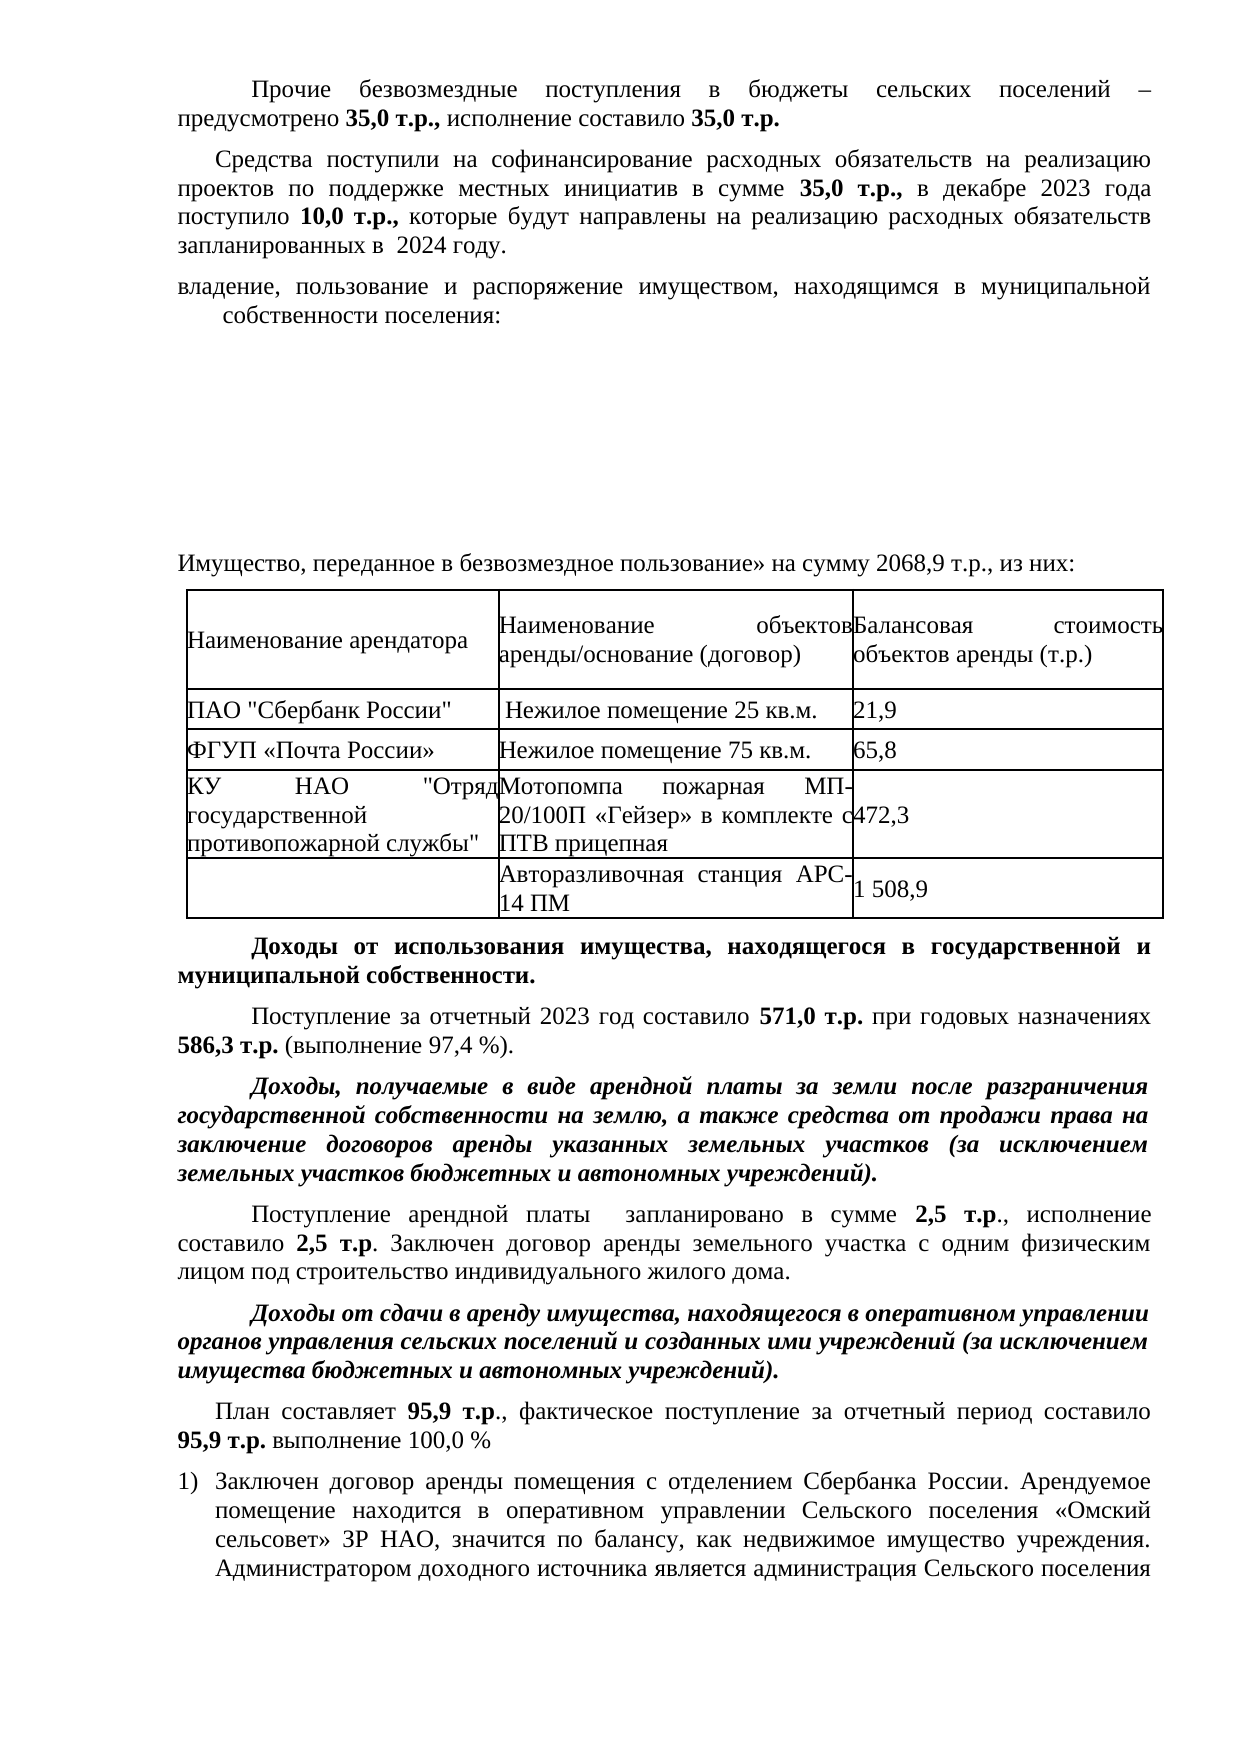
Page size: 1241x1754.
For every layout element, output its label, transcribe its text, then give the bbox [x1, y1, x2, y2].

table_cell 21,9 [854, 690, 1162, 728]
list Заключен договор аренды помещения с отделением Сбербанка России. Арендуемое помещение находится в оперативном управлении Сельского поселения «Омский сельсовет» ЗР НАО, значится по балансу, как недвижимое имущество учреждения. Администратором доходного источника является администрация Сельского поселения [177, 1466, 1152, 1581]
table_cell [188, 859, 498, 917]
list владение, пользование и распоряжение имуществом, находящимся в муниципальной собственности поселения: [177, 271, 1152, 329]
text План составляет 95,9 т.р., фактическое поступление за отчетный период составило 95,9 т.р. выполнение 100,0 % [177, 1396, 1152, 1454]
text Имущество, переданное в безвозмездное пользование» на сумму 2068,9 т.р., из них: [177, 548, 1152, 576]
text Доходы, получаемые в виде арендной платы за земли после разграничения государственной собственности на землю, а также средства от продажи права на заключение договоров аренды указанных земельных участков (за исключением земельных участков бюджетных и автономных учреждений). [177, 1071, 1152, 1186]
text Поступление за отчетный 2023 год составило 571,0 т.р. при годовых назначениях 586,3 т.р. (выполнение 97,4 %). [177, 1001, 1152, 1059]
text Поступление арендной платы запланировано в сумме 2,5 т.р., исполнение составило 2,5 т.р. Заключен договор аренды земельного участка с одним физическим лицом под строительство индивидуального жилого дома. [177, 1199, 1152, 1285]
table_cell 1 508,9 [854, 859, 1162, 917]
table_header Наименование арендатора [188, 591, 498, 688]
text Средства поступили на софинансирование расходных обязательств на реализацию проектов по поддержке местных инициатив в сумме 35,0 т.р., в декабре 2023 года поступило 10,0 т.р., которые будут направлены на реализацию расходных обязательств запланированных в 2024 году. [177, 144, 1152, 259]
table_header Наименование объектов аренды/основание (договор) [500, 591, 852, 688]
table_cell 65,8 [854, 730, 1162, 769]
text Доходы от сдачи в аренду имущества, находящегося в оперативном управлении органов управления сельских поселений и созданных ими учреждений (за исключением имущества бюджетных и автономных учреждений). [177, 1298, 1152, 1384]
table_cell ПАО "Сбербанк России" [188, 690, 498, 728]
table_cell КУ НАО "Отряд государственной противопожарной службы" [188, 771, 498, 857]
table_cell Нежилое помещение 25 кв.м. [500, 690, 852, 728]
table_cell ФГУП «Почта России» [188, 730, 498, 769]
table_cell Авторазливочная станция АРС-14 ПМ [500, 859, 852, 917]
table_cell 472,3 [854, 771, 1162, 857]
table_cell Мотопомпа пожарная МП-20/100П «Гейзер» в комплекте с ПТВ прицепная [500, 771, 852, 857]
text Доходы от использования имущества, находящегося в государственной и муниципальной собственности. [177, 931, 1152, 989]
table_header Балансовая стоимость объектов аренды (т.р.) [854, 591, 1162, 688]
text Прочие безвозмездные поступления в бюджеты сельских поселений – предусмотрено 35,0 т.р., исполнение составило 35,0 т.р. [177, 74, 1152, 131]
table_cell Нежилое помещение 75 кв.м. [500, 730, 852, 769]
